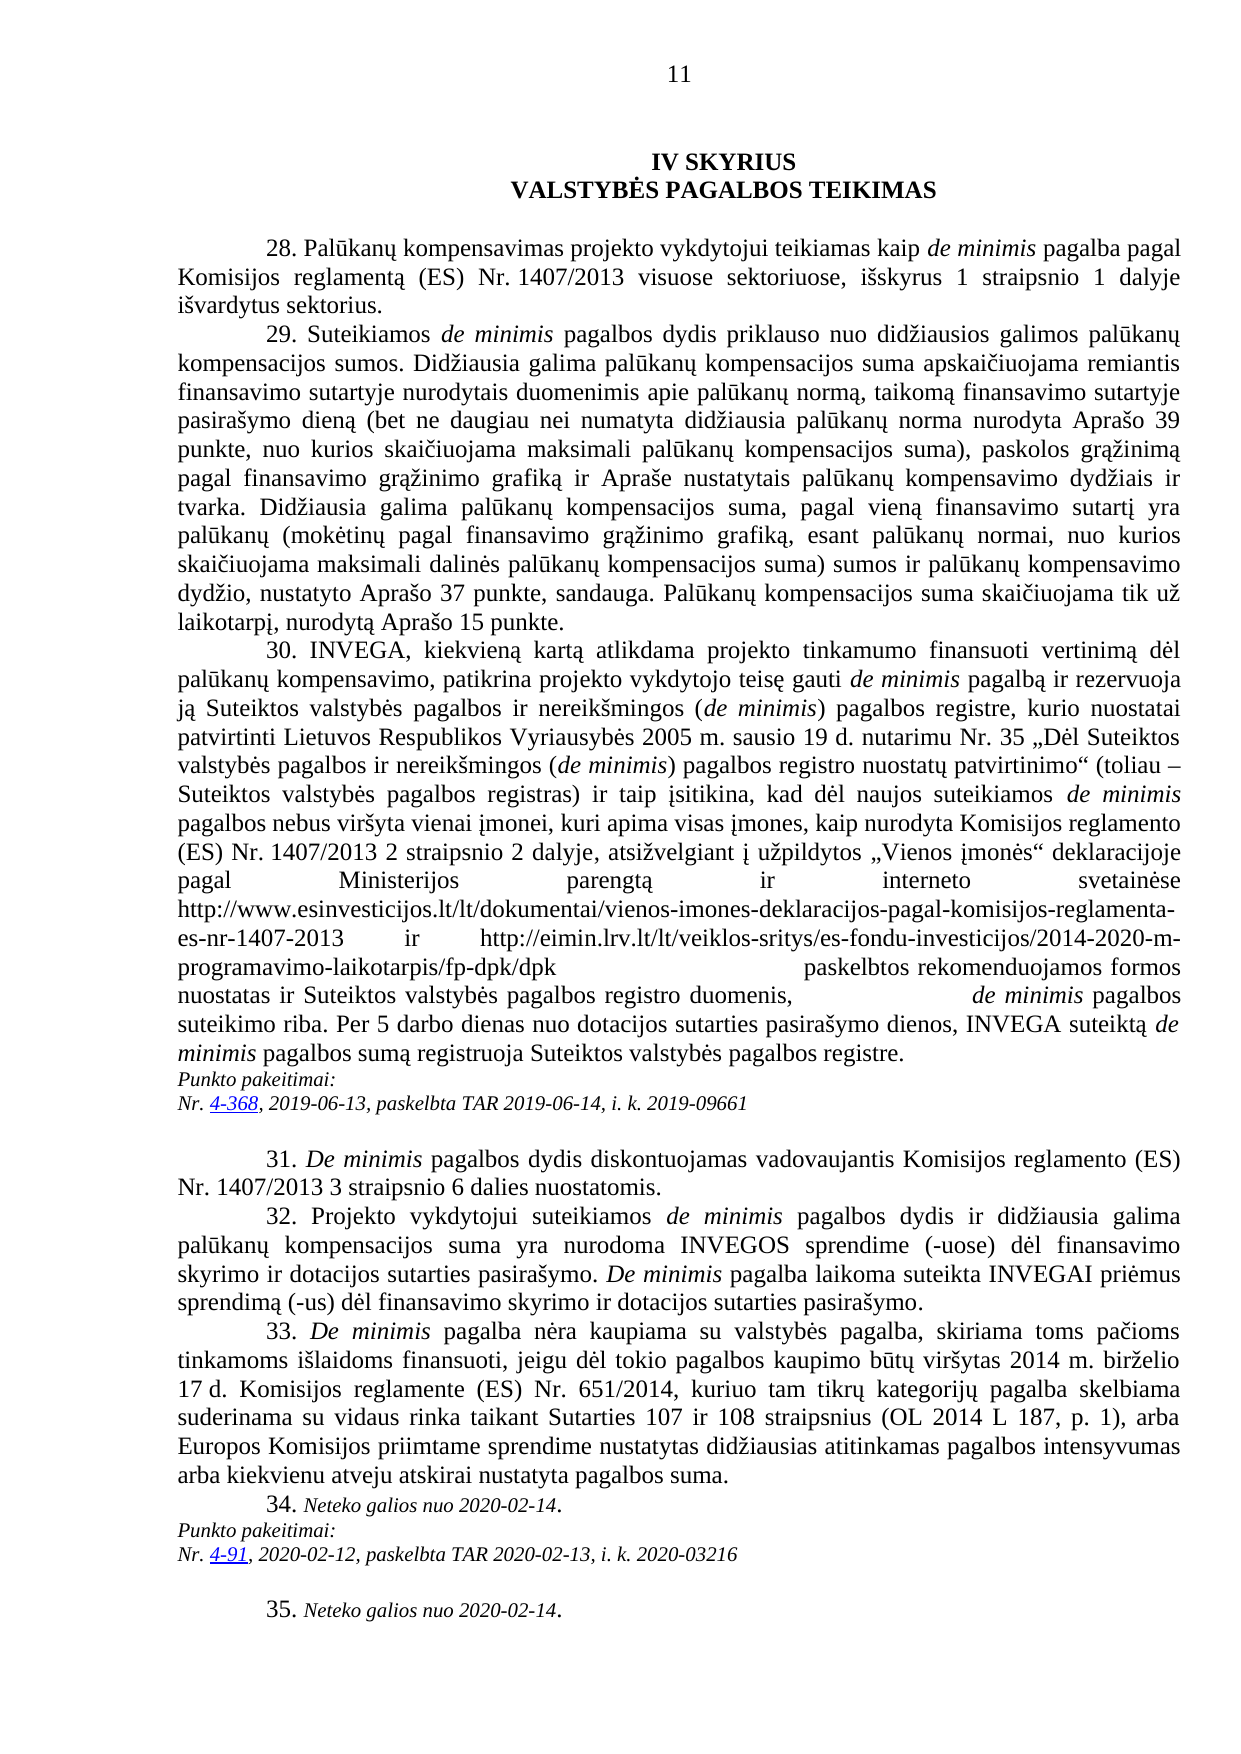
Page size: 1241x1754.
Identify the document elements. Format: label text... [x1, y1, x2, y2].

text 29. Suteikiamos de minimis pagalbos dydis priklauso nuo didžiausios galimos palūkanų kompensacijos sumos. Didžiausia galima palūkanų kompensacijos suma apskaičiuojama remiantis finansavimo sutartyje nurodytais duomenimis apie palūkanų normą, taikomą finansavimo sutartyje pasirašymo dieną (bet ne daugiau nei numatyta didžiausia palūkanų norma nurodyta Aprašo 39 punkte, nuo kurios skaičiuojama maksimali palūkanų kompensacijos suma), paskolos grąžinimą pagal finansavimo grąžinimo grafiką ir Apraše nustatytais palūkanų kompensavimo dydžiais ir tvarka. Didžiausia galima palūkanų kompensacijos suma, pagal vieną finansavimo sutartį yra palūkanų (mokėtinų pagal finansavimo grąžinimo grafiką, esant palūkanų normai, nuo kurios skaičiuojama maksimali dalinės palūkanų kompensacijos suma) sumos ir palūkanų kompensavimo dydžio, nustatyto Aprašo 37 punkte, sandauga. Palūkanų kompensacijos suma skaičiuojama tik už laikotarpį, nurodytą Aprašo 15 punkte. [177, 319, 1181, 636]
text 33. De minimis pagalba nėra kaupiama su valstybės pagalba, skiriama toms pačioms tinkamoms išlaidoms finansuoti, jeigu dėl tokio pagalbos kaupimo būtų viršytas 2014 m. birželio 17 d. Komisijos reglamente (ES) Nr. 651/2014, kuriuo tam tikrų kategorijų pagalba skelbiama suderinama su vidaus rinka taikant Sutarties 107 ir 108 straipsnius (OL 2014 L 187, p. 1), arba Europos Komisijos priimtame sprendime nustatytas didžiausias atitinkamas pagalbos intensyvumas arba kiekvienu atveju atskirai nustatyta pagalbos suma. [177, 1316, 1181, 1489]
text Nr. 4-91, 2020-02-12, paskelbta TAR 2020-02-13, i. k. 2020-03216 [177, 1542, 1181, 1566]
text 35. Neteko galios nuo 2020-02-14. [177, 1594, 1181, 1623]
text Punkto pakeitimai: [177, 1067, 1181, 1091]
text 30. INVEGA, kiekvieną kartą atlikdama projekto tinkamumo finansuoti vertinimą dėl palūkanų kompensavimo, patikrina projekto vykdytojo teisę gauti de minimis pagalbą ir rezervuoja ją Suteiktos valstybės pagalbos ir nereikšmingos (de minimis) pagalbos registre, kurio nuostatai patvirtinti Lietuvos Respublikos Vyriausybės 2005 m. sausio 19 d. nutarimu Nr. 35 „Dėl Suteiktos valstybės pagalbos ir nereikšmingos (de minimis) pagalbos registro nuostatų patvirtinimo“ (toliau – Suteiktos valstybės pagalbos registras) ir taip įsitikina, kad dėl naujos suteikiamos de minimis pagalbos nebus viršyta vienai įmonei, kuri apima visas įmones, kaip nurodyta Komisijos reglamento (ES) Nr. 1407/2013 2 straipsnio 2 dalyje, atsižvelgiant į užpildytos „Vienos įmonės“ deklaracijoje pagal Ministerijos parengtą ir interneto svetainėse http://www.esinvesticijos.lt/lt/dokumentai/vienos-imones-deklaracijos-pagal-komisijos-reglamenta-es-nr-1407-2013 ir http://eimin.lrv.lt/lt/veiklos-sritys/es-fondu-investicijos/2014-2020-m-programavimo-laikotarpis/fp-dpk/dpk paskelbtos rekomenduojamos formos nuostatas ir Suteiktos valstybės pagalbos registro duomenis, de minimis pagalbos suteikimo riba. Per 5 darbo dienas nuo dotacijos sutarties pasirašymo dienos, INVEGA suteiktą de minimis pagalbos sumą registruoja Suteiktos valstybės pagalbos registre. [177, 636, 1181, 1067]
text Nr. 4-368, 2019-06-13, paskelbta TAR 2019-06-14, i. k. 2019-09661 [177, 1091, 1181, 1115]
text IV SKYRIUS [177, 147, 1181, 176]
text 31. De minimis pagalbos dydis diskontuojamas vadovaujantis Komisijos reglamento (ES) Nr. 1407/2013 3 straipsnio 6 dalies nuostatomis. [177, 1144, 1181, 1201]
text VALSTYBĖS PAGALBOS TEIKIMAS [177, 176, 1181, 204]
text 34. Neteko galios nuo 2020-02-14. [177, 1489, 1181, 1517]
text 28. Palūkanų kompensavimas projekto vykdytojui teikiamas kaip de minimis pagalba pagal Komisijos reglamentą (ES) Nr. 1407/2013 visuose sektoriuose, išskyrus 1 straipsnio 1 dalyje išvardytus sektorius. [177, 233, 1181, 319]
text 32. Projekto vykdytojui suteikiamos de minimis pagalbos dydis ir didžiausia galima palūkanų kompensacijos suma yra nurodoma INVEGOS sprendime (-uose) dėl finansavimo skyrimo ir dotacijos sutarties pasirašymo. De minimis pagalba laikoma suteikta INVEGAI priėmus sprendimą (-us) dėl finansavimo skyrimo ir dotacijos sutarties pasirašymo. [177, 1201, 1181, 1316]
text Punkto pakeitimai: [177, 1517, 1181, 1542]
